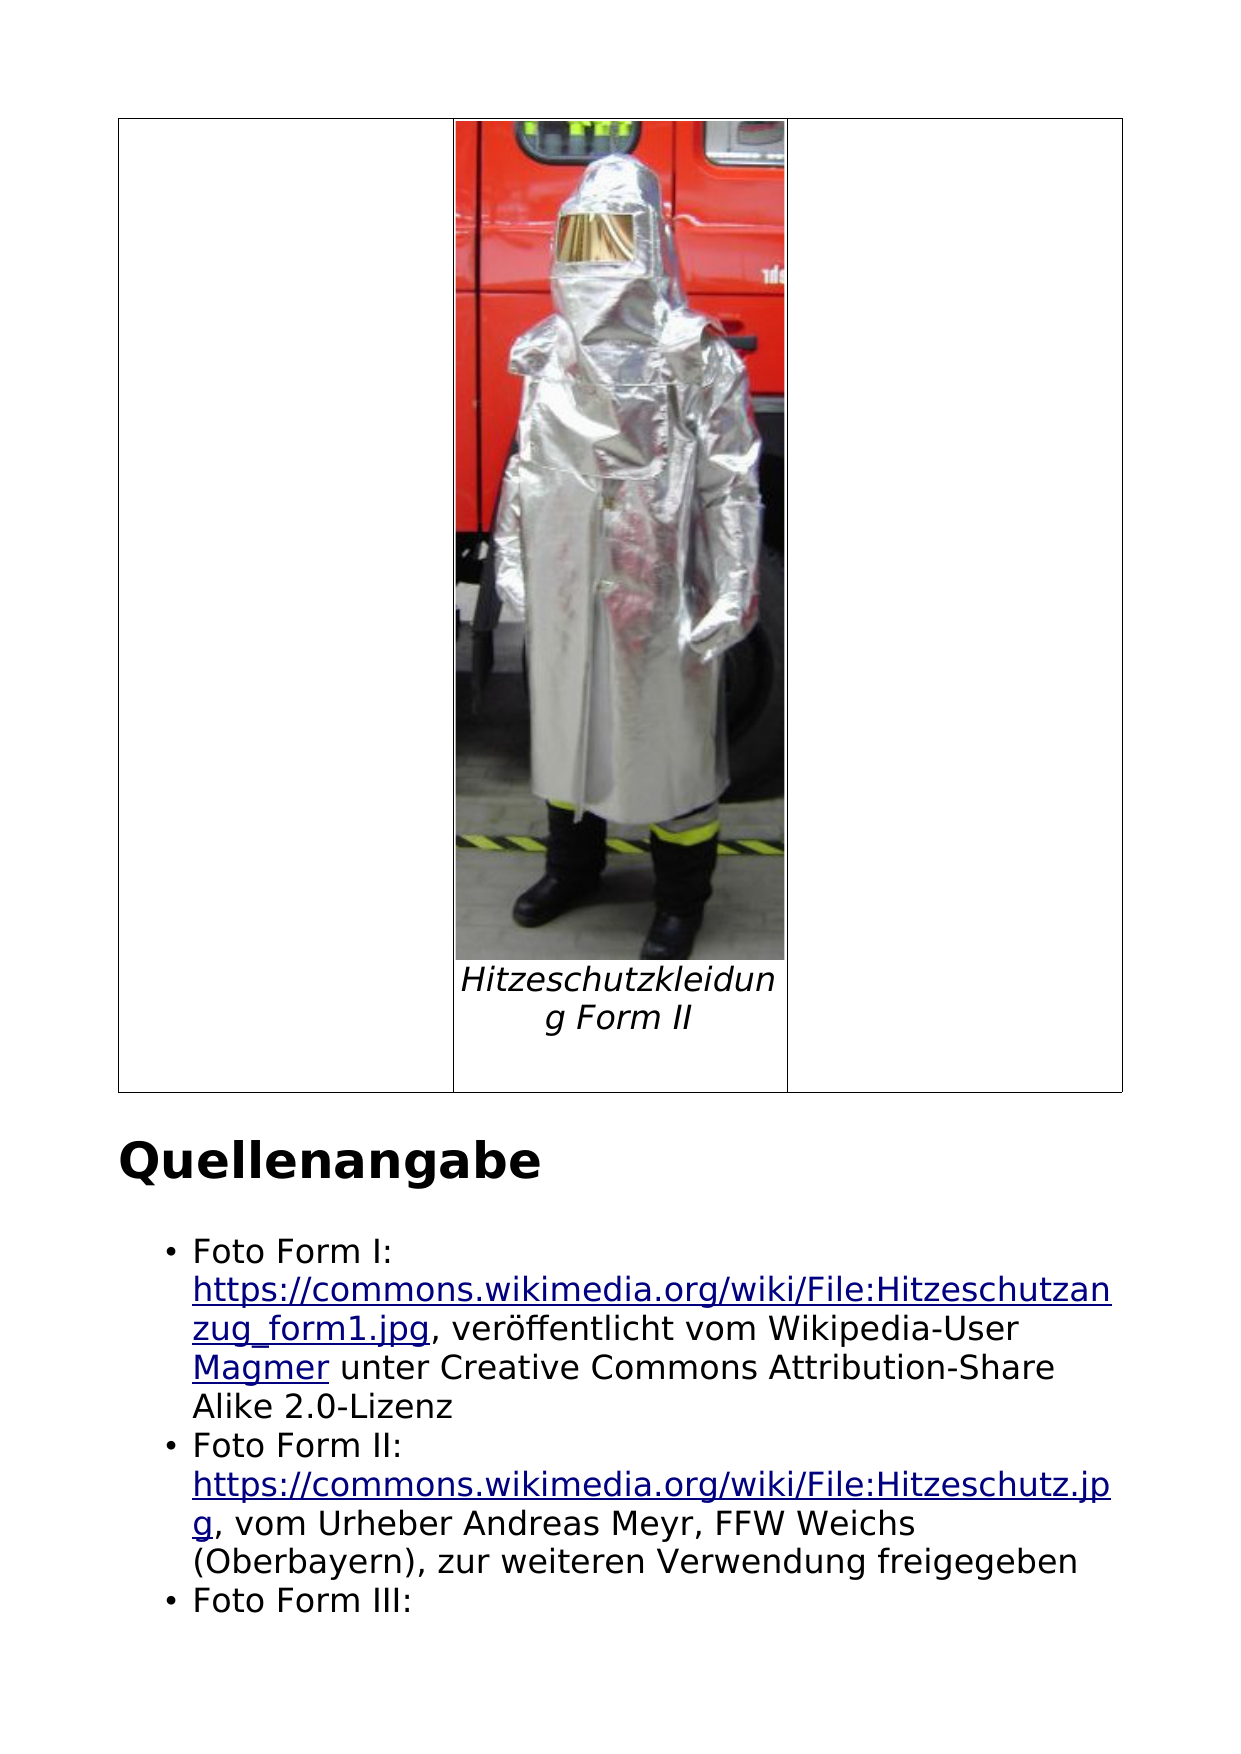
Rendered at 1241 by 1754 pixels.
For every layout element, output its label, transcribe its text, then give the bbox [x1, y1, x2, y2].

table_header [119, 119, 453, 1092]
subtitle Quellenangabe [118, 1132, 1122, 1190]
table_header [788, 119, 1122, 1092]
list Foto Form II: https://commons.wikimedia.org/wiki/File:Hitzeschutz.jpg, vom Urheber Andreas Meyr, FFW Weichs (Oberbayern), zur weiteren Verwendung freigegeben [177, 1426, 1122, 1582]
list Foto Form I: https://commons.wikimedia.org/wiki/File:Hitzeschutzanzug_form1.jpg, veröffentlicht vom Wikipedia-User Magmer unter Creative Commons Attribution-Share Alike 2.0-Lizenz [177, 1232, 1122, 1426]
table_header Form II Mantel mit fest angebrachter Kopfhaube / Kaputze Handschuhe mit Stulpen [454, 119, 787, 1092]
picture [455, 121, 785, 960]
list Foto Form III: [177, 1582, 1122, 1621]
